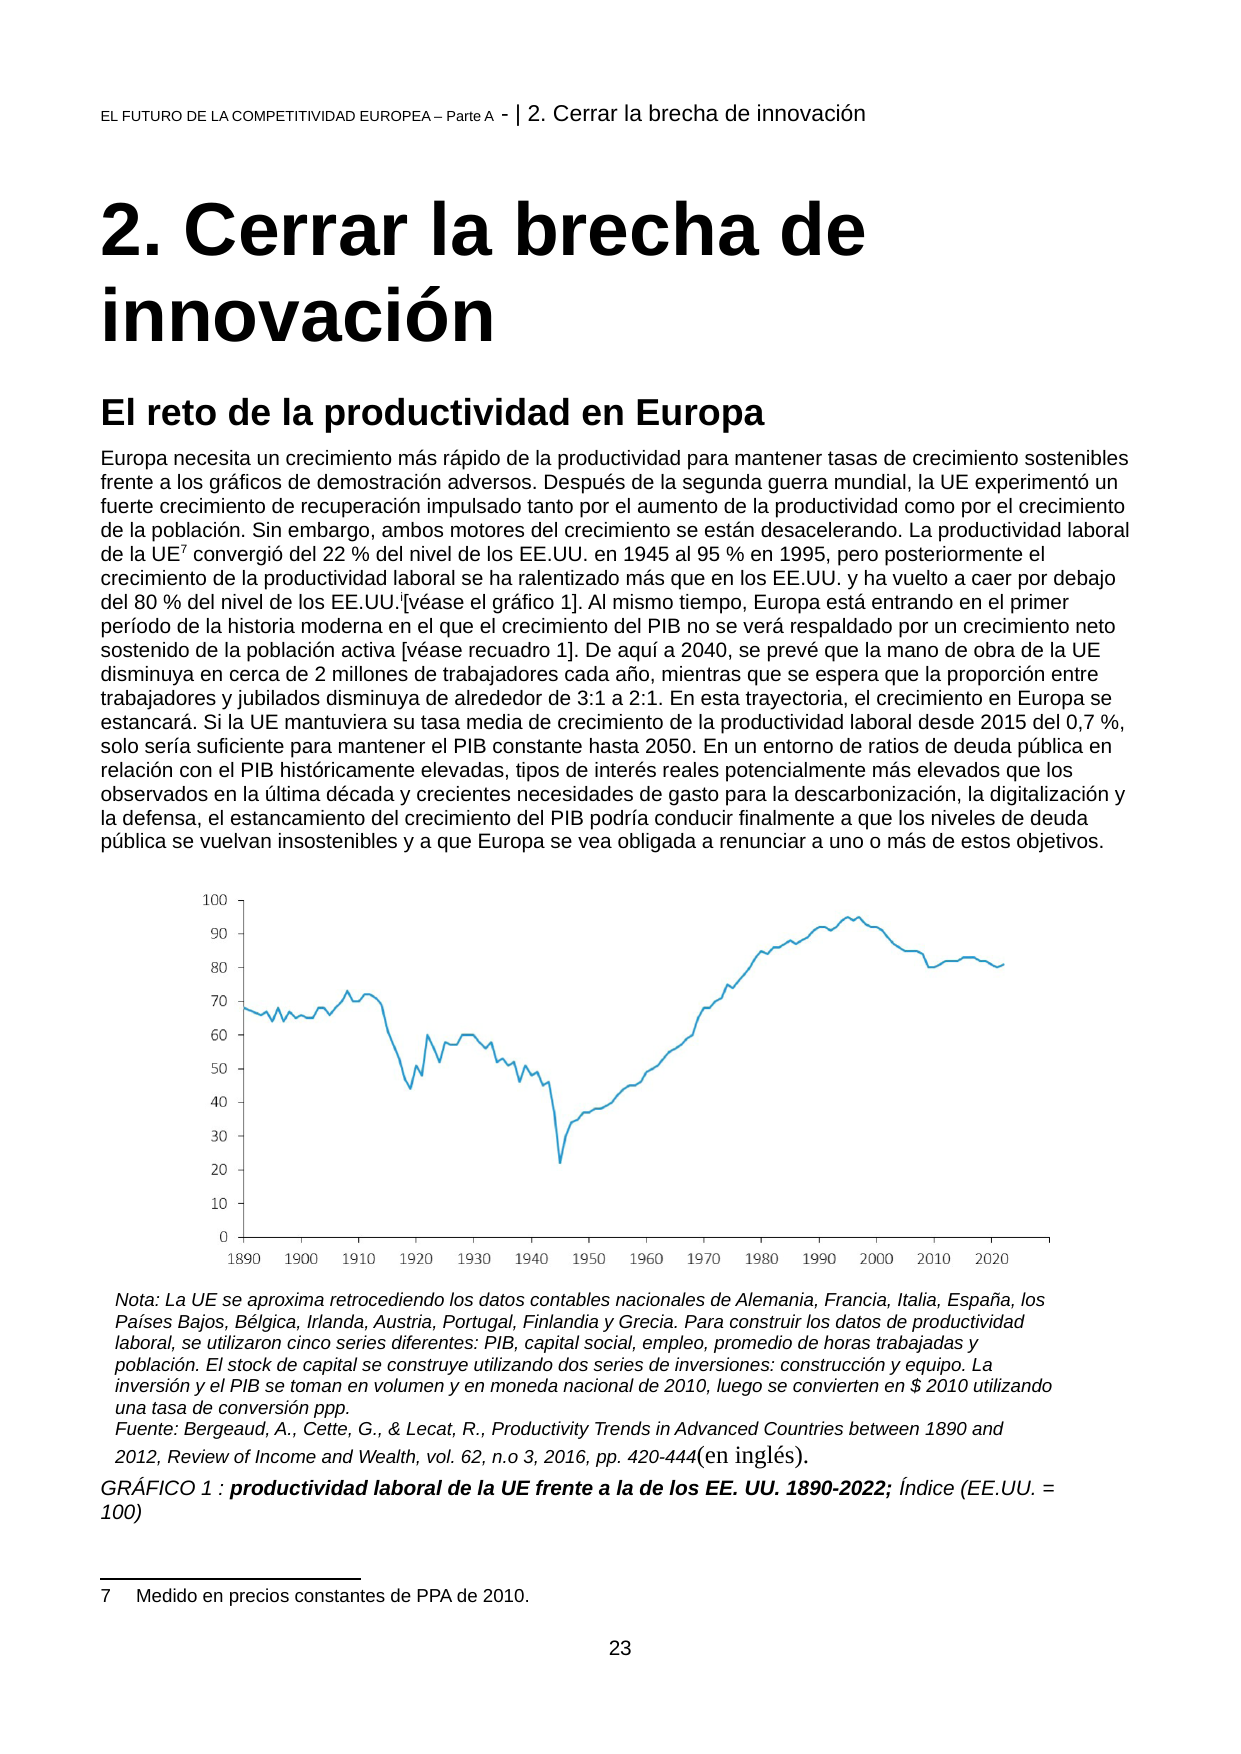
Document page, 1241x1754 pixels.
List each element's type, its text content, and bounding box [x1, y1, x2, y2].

text GRÁFICO 1 : productividad laboral de la UE frente a la de los EE. UU. 1890-2022; Índice (EE.UU. = 100) [100, 888, 1075, 1524]
text Europa necesita un crecimiento más rápido de la productividad para mantener tasas de crecimiento sostenibles frente a los gráficos de demostración adversos. Después de la segunda guerra mundial, la UE experimentó un fuerte crecimiento de recuperación impulsado tanto por el aumento de la productividad como por el crecimiento de la población. Sin embargo, ambos motores del crecimiento se están desacelerando. La productividad laboral de la UE convergió del 22 % del nivel de los EE.UU. en 1945 al 95 % en 1995, pero posteriormente el crecimiento de la productividad laboral se ha ralentizado más que en los EE.UU. y ha vuelto a caer por debajo del 80 % del nivel de los EE.UU.[véase el gráfico 1]. Al mismo tiempo, Europa está entrando en el primer período de la historia moderna en el que el crecimiento del PIB no se verá respaldado por un crecimiento neto sostenido de la población activa [véase recuadro 1]. De aquí a 2040, se prevé que la mano de obra de la UE disminuya en cerca de 2 millones de trabajadores cada año, mientras que se espera que la proporción entre trabajadores y jubilados disminuya de alrededor de 3:1 a 2:1. En esta trayectoria, el crecimiento en Europa se estancará. Si la UE mantuviera su tasa media de crecimiento de la productividad laboral desde 2015 del 0,7 %, solo sería suficiente para mantener el PIB constante hasta 2050. En un entorno de ratios de deuda pública en relación con el PIB históricamente elevadas, tipos de interés reales potencialmente más elevados que los observados en la última década y crecientes necesidades de gasto para la descarbonización, la digitalización y la defensa, el estancamiento del crecimiento del PIB podría conducir finalmente a que los niveles de deuda pública se vuelvan insostenibles y a que Europa se vea obligada a renunciar a uno o más de estos objetivos. [100, 446, 1140, 853]
text Medido en precios constantes de PPA de 2010. [100, 1585, 1140, 1606]
picture [188, 875, 1075, 1273]
subtitle El reto de la productividad en Europa [100, 390, 1140, 433]
subtitle 2. Cerrar la brecha de innovación [100, 184, 1140, 357]
